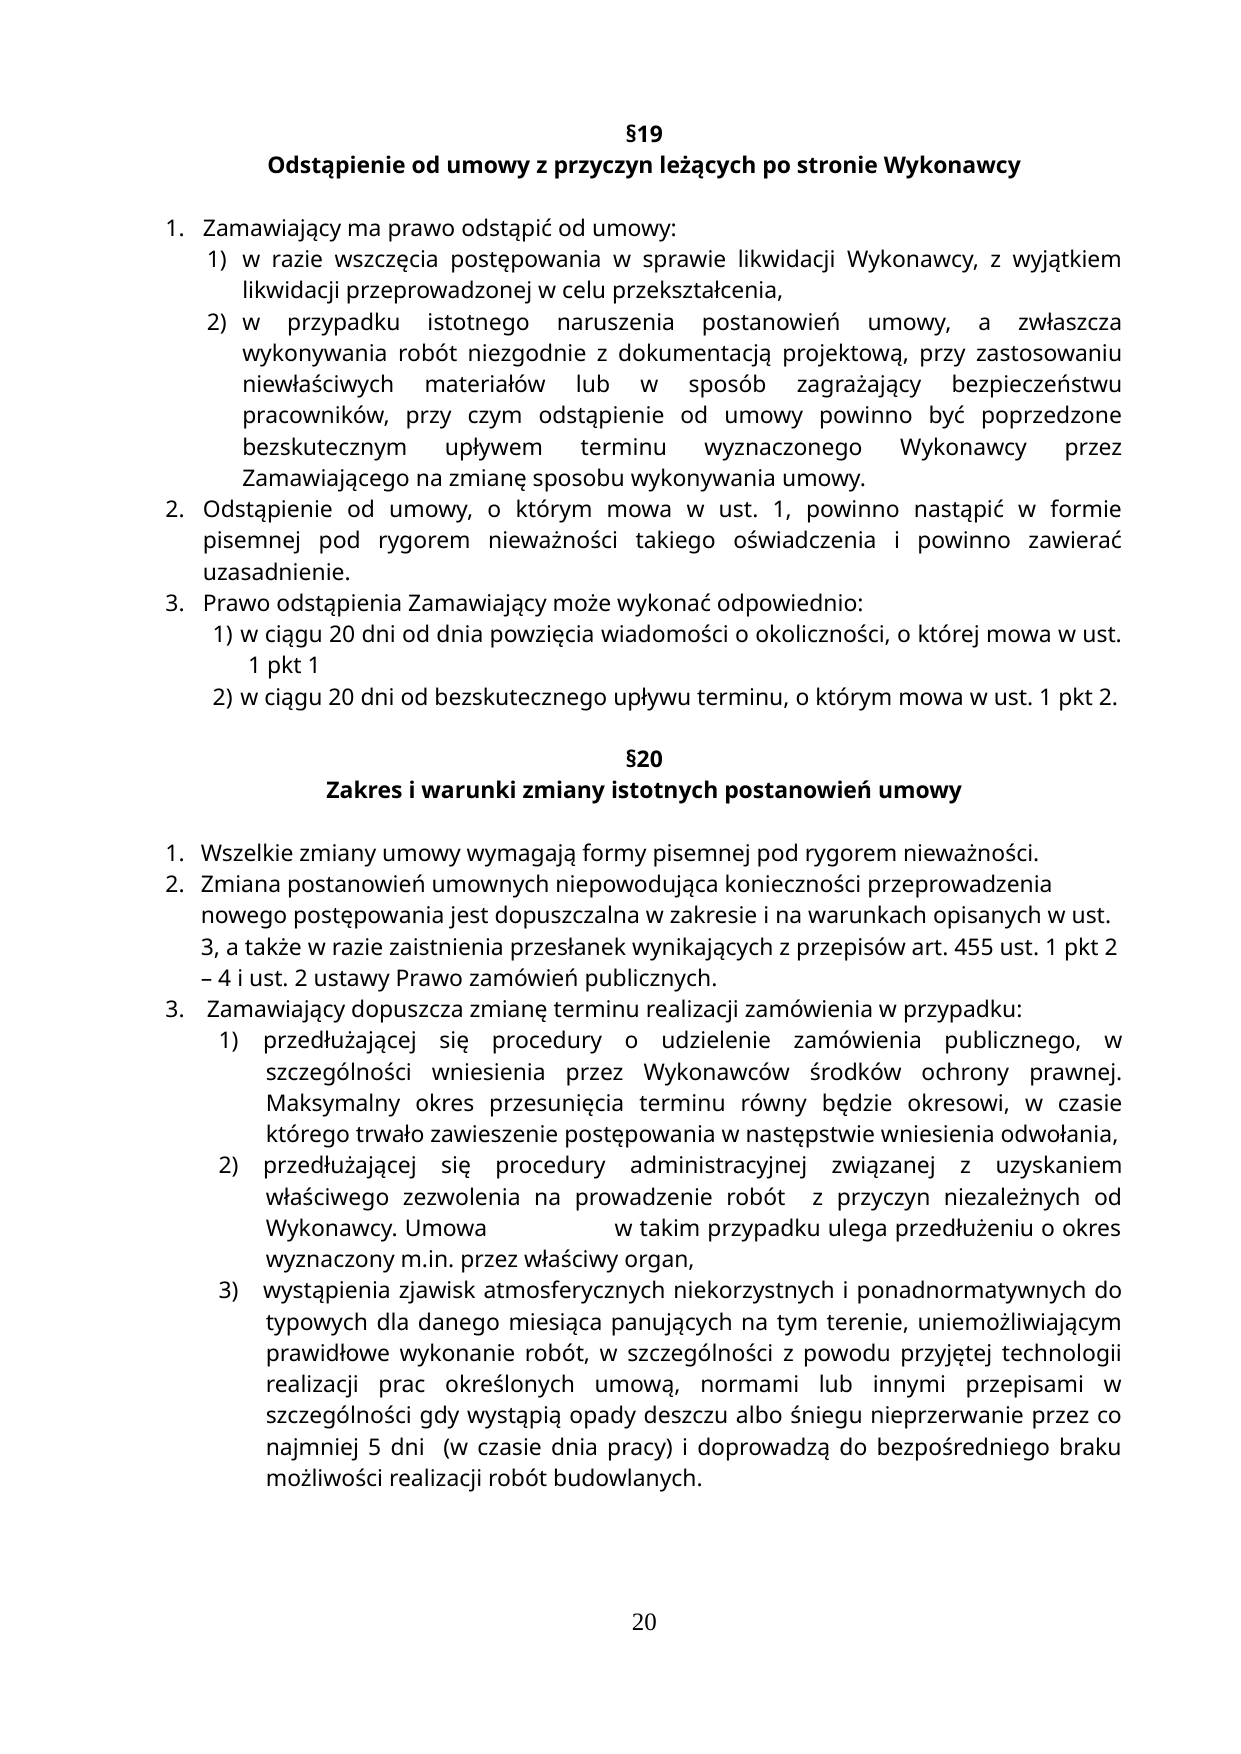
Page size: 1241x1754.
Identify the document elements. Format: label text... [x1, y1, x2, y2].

text Zakres i warunki zmiany istotnych postanowień umowy [165, 774, 1123, 806]
text Odstąpienie od umowy z przyczyn leżących po stronie Wykonawcy [165, 149, 1123, 181]
list Wszelkie zmiany umowy wymagają formy pisemnej pod rygorem nieważności. [165, 837, 1123, 868]
list Zamawiający dopuszcza zmianę terminu realizacji zamówienia w przypadku: [165, 993, 1123, 1024]
list w ciągu 20 dni od bezskutecznego upływu terminu, o którym mowa w ust. 1 pkt 2. [212, 681, 1123, 712]
list Prawo odstąpienia Zamawiający może wykonać odpowiednio: [165, 587, 1123, 618]
text §20 [165, 743, 1123, 774]
list Odstąpienie od umowy, o którym mowa w ust. 1, powinno nastąpić w formie pisemnej pod rygorem nieważności takiego oświadczenia i powinno zawierać uzasadnienie. [165, 493, 1123, 587]
list przedłużającej się procedury o udzielenie zamówienia publicznego, w szczególności wniesienia przez Wykonawców środków ochrony prawnej. Maksymalny okres przesunięcia terminu równy będzie okresowi, w czasie którego trwało zawieszenie postępowania w następstwie wniesienia odwołania, [218, 1024, 1123, 1149]
list wystąpienia zjawisk atmosferycznych niekorzystnych i ponadnormatywnych do typowych dla danego miesiąca panujących na tym terenie, uniemożliwiającym prawidłowe wykonanie robót, w szczególności z powodu przyjętej technologii realizacji prac określonych umową, normami lub innymi przepisami w szczególności gdy wystąpią opady deszczu albo śniegu nieprzerwanie przez co najmniej 5 dni (w czasie dnia pracy) i doprowadzą do bezpośredniego braku możliwości realizacji robót budowlanych. [218, 1274, 1123, 1493]
list w ciągu 20 dni od dnia powzięcia wiadomości o okoliczności, o której mowa w ust. 1 pkt 1 [212, 618, 1123, 681]
list Zamawiający ma prawo odstąpić od umowy: [165, 212, 1123, 243]
list Zmiana postanowień umownych niepowodująca konieczności przeprowadzenia nowego postępowania jest dopuszczalna w zakresie i na warunkach opisanych w ust. 3, a także w razie zaistnienia przesłanek wynikających z przepisów art. 455 ust. 1 pkt 2 – 4 i ust. 2 ustawy Prawo zamówień publicznych. [165, 868, 1123, 993]
list w razie wszczęcia postępowania w sprawie likwidacji Wykonawcy, z wyjątkiem likwidacji przeprowadzonej w celu przekształcenia, [207, 243, 1123, 306]
list przedłużającej się procedury administracyjnej związanej z uzyskaniem właściwego zezwolenia na prowadzenie robót z przyczyn niezależnych od Wykonawcy. Umowa w takim przypadku ulega przedłużeniu o okres wyznaczony m.in. przez właściwy organ, [218, 1149, 1123, 1274]
text §19 [165, 118, 1123, 149]
list w przypadku istotnego naruszenia postanowień umowy, a zwłaszcza wykonywania robót niezgodnie z dokumentacją projektową, przy zastosowaniu niewłaściwych materiałów lub w sposób zagrażający bezpieczeństwu pracowników, przy czym odstąpienie od umowy powinno być poprzedzone bezskutecznym upływem terminu wyznaczonego Wykonawcy przez Zamawiającego na zmianę sposobu wykonywania umowy. [207, 306, 1123, 493]
